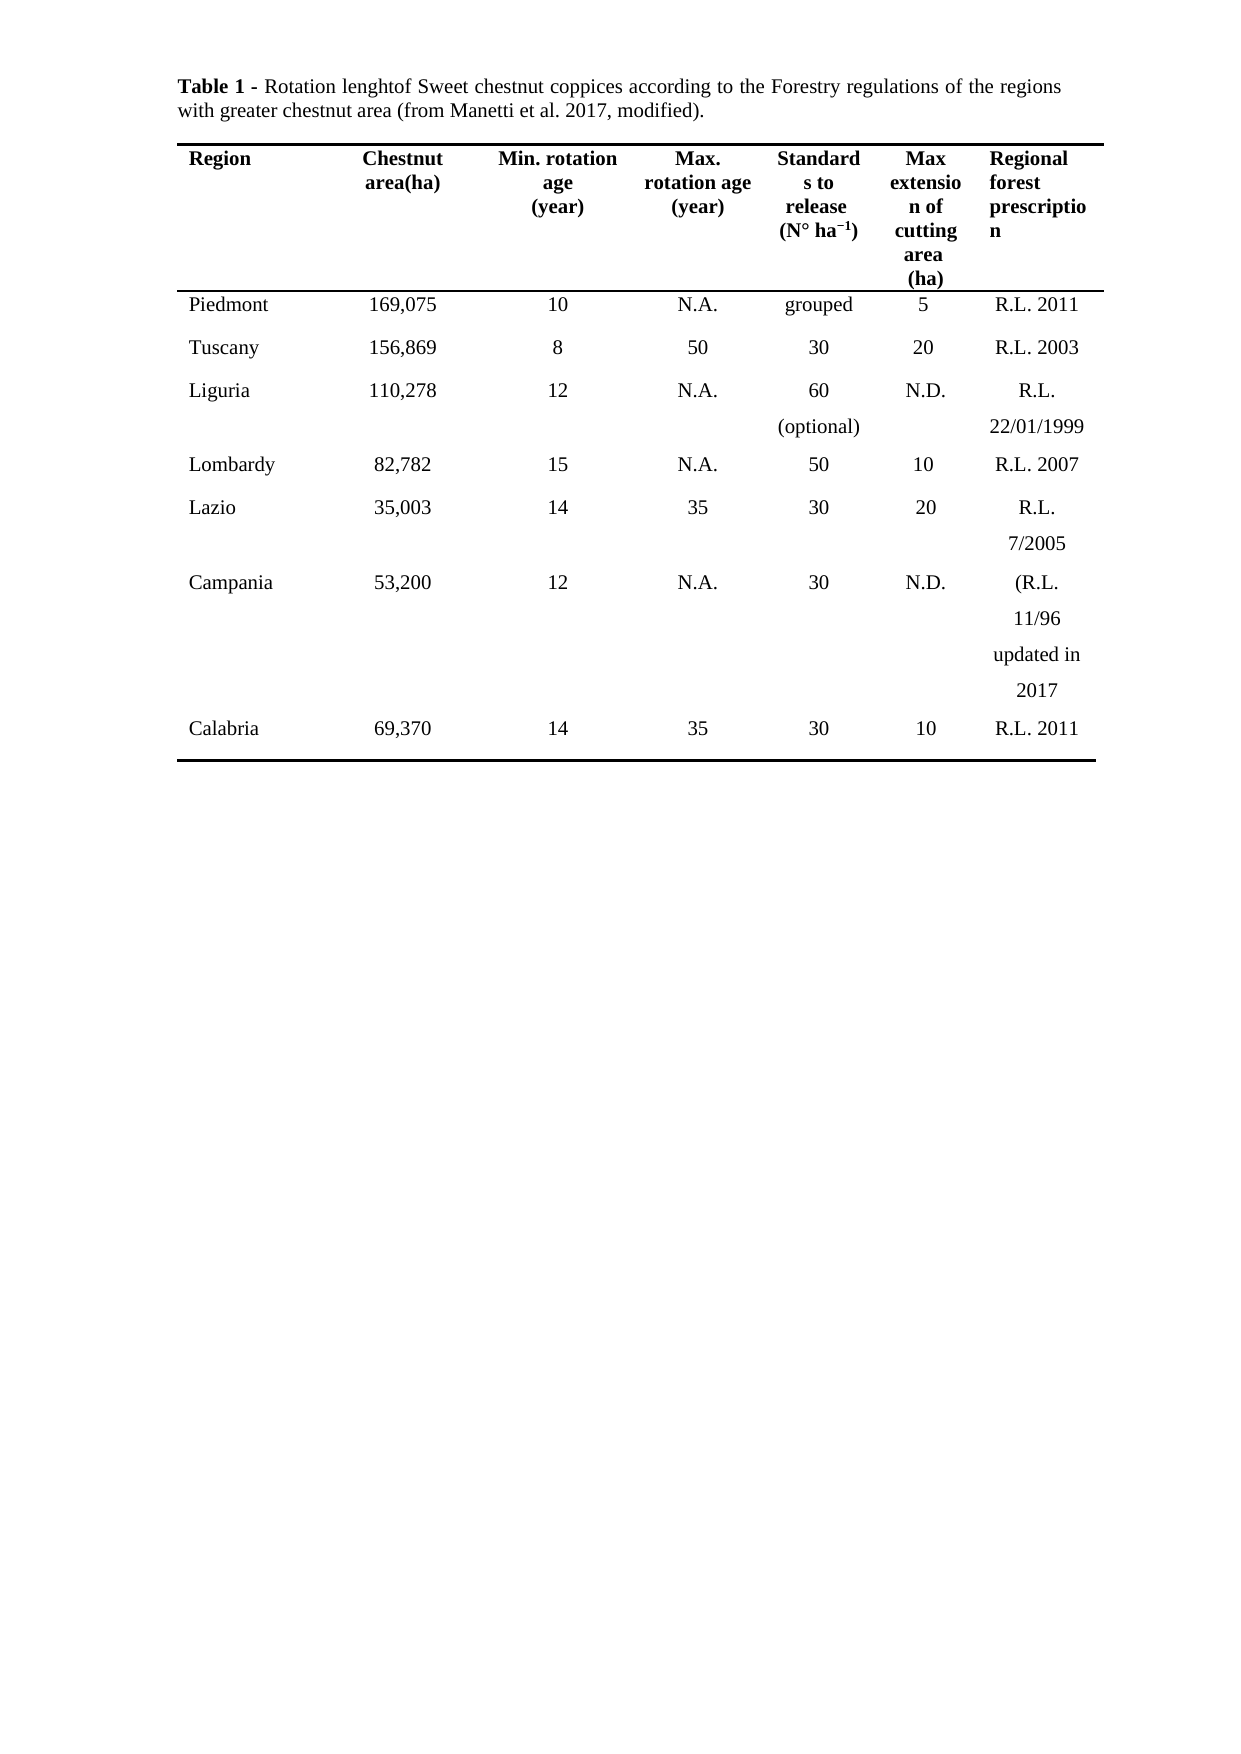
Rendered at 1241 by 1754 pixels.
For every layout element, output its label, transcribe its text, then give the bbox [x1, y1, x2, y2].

table_cell 69,370 [321, 716, 484, 759]
table_cell Calabria [177, 716, 321, 759]
table_cell 10 [873, 452, 978, 495]
table_cell grouped [764, 292, 873, 335]
table_cell N.D. [873, 378, 978, 452]
table_cell N.D. [873, 570, 978, 716]
table_header Region [177, 146, 321, 290]
table_cell N.A. [631, 452, 764, 495]
table_cell Lazio [177, 495, 321, 570]
table_header Max extension of cutting area (ha) [873, 146, 978, 290]
table_cell R.L. 2003 [978, 335, 1096, 378]
table_cell 20 [873, 335, 978, 378]
table_cell 15 [484, 452, 631, 495]
table_cell 20 [873, 495, 978, 570]
table_cell 50 [631, 335, 764, 378]
table_cell 35 [631, 495, 764, 570]
table_cell 14 [484, 495, 631, 570]
table_cell 169,075 [321, 292, 484, 335]
table_cell Lombardy [177, 452, 321, 495]
table_cell N.A. [631, 292, 764, 335]
table_cell R.L. 2011 [978, 716, 1096, 759]
table_header Regional forest prescription [978, 146, 1103, 290]
table_header Chestnut area(ha) [321, 146, 484, 290]
table_cell 156,869 [321, 335, 484, 378]
table_cell 35 [631, 716, 764, 759]
table_cell [1096, 716, 1103, 759]
table_cell 53,200 [321, 570, 484, 716]
table_cell 30 [764, 495, 873, 570]
table_cell 12 [484, 378, 631, 452]
table_cell R.L. 2007 [978, 452, 1096, 495]
table_header Max. rotation age (year) [631, 146, 764, 290]
table_cell 12 [484, 570, 631, 716]
table_cell [1096, 452, 1103, 495]
table_cell R.L. 7/2005 [978, 495, 1096, 570]
table_cell 50 [764, 452, 873, 495]
table_cell 5 [873, 292, 978, 335]
table_cell 14 [484, 716, 631, 759]
table_cell Liguria [177, 378, 321, 452]
table_cell R.L. 2011 [978, 292, 1096, 335]
table_cell R.L. 22/01/1999 [978, 378, 1096, 452]
table_cell [1096, 378, 1103, 452]
table_cell [1096, 495, 1103, 570]
table_cell [1096, 570, 1103, 716]
table_cell [1096, 335, 1103, 378]
table_cell [1096, 292, 1103, 335]
table_cell 8 [484, 335, 631, 378]
table_cell 35,003 [321, 495, 484, 570]
table_cell N.A. [631, 570, 764, 716]
table_header Min. rotation age (year) [484, 146, 631, 290]
table_cell 110,278 [321, 378, 484, 452]
table_cell 10 [484, 292, 631, 335]
text Table 1 - Rotation lenghtof Sweet chestnut coppices according to the Forestry regulations of the regions with greater chestnut area (from Manetti et al. 2017, modified). [177, 74, 1063, 122]
table_cell 82,782 [321, 452, 484, 495]
table_cell Tuscany [177, 335, 321, 378]
table_cell 10 [873, 716, 978, 759]
table_cell Campania [177, 570, 321, 716]
table_cell N.A. [631, 378, 764, 452]
table_cell 30 [764, 335, 873, 378]
table_cell Piedmont [177, 292, 321, 335]
table_cell 30 [764, 716, 873, 759]
table_cell 30 [764, 570, 873, 716]
table_cell 60 (optional) [764, 378, 873, 452]
table_cell (R.L. 11/96 updated in 2017 [978, 570, 1096, 716]
table_header Standards to release (N° ha−1) [764, 146, 873, 290]
